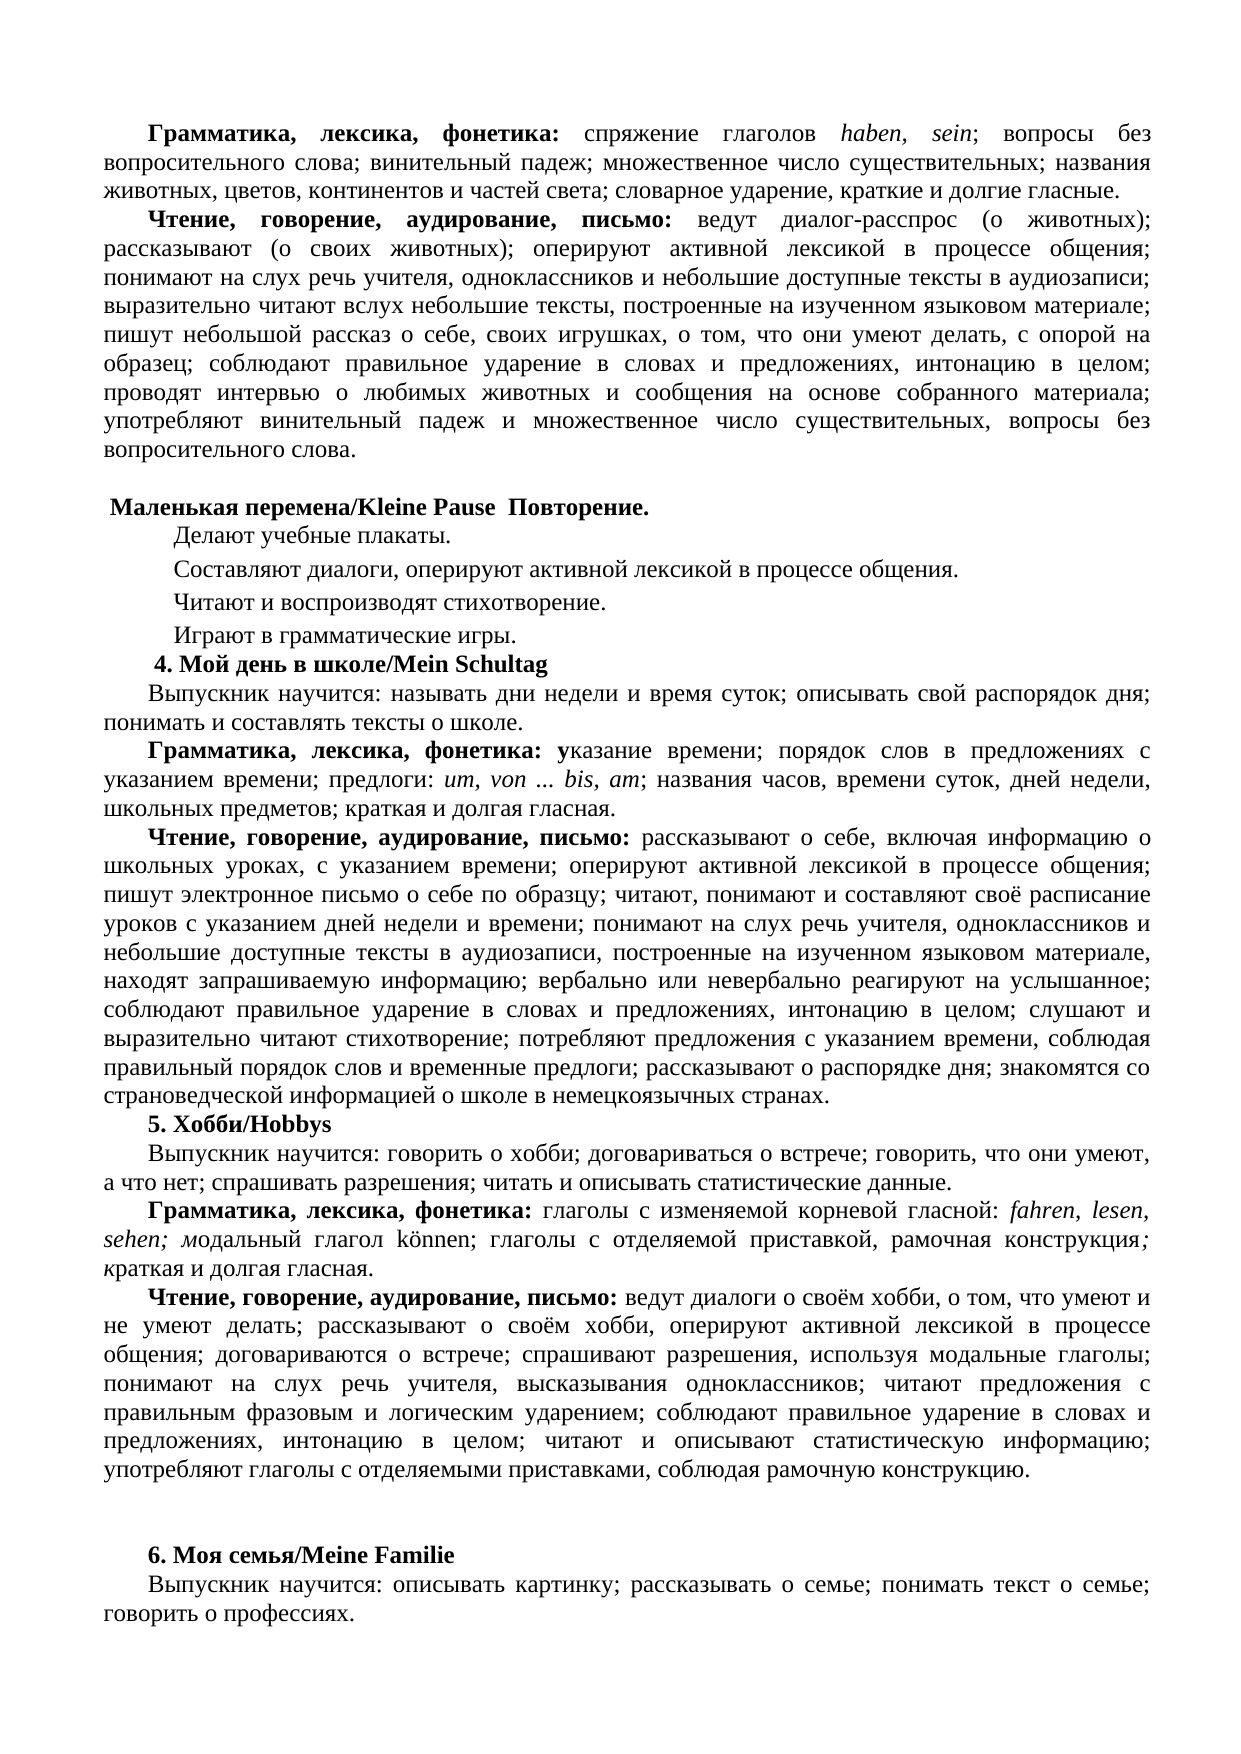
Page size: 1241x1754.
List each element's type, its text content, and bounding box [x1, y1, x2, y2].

text  Делают учебные плакаты. [103, 521, 1152, 549]
text 4. Мой день в школе/Mein Schultag [103, 649, 1152, 678]
text Маленькая перемена/Kleine Pause Повторение. [103, 492, 1152, 521]
text  Составляют диалоги, оперируют активной лексикой в процессе общения. [103, 554, 1152, 583]
text Грамматика, лексика, фонетика: глаголы с изменяемой корневой гласной: fahren, lesen, sehen; модальный глагол können; глаголы с отделяемой приставкой, рамочная конструкция; краткая и долгая гласная. [103, 1196, 1152, 1282]
text  Играют в грамматические игры. [103, 621, 1152, 649]
text Чтение, говорение, аудирование, письмо: рассказывают о себе, включая информацию о школьных уроках, с указанием времени; оперируют активной лексикой в процессе общения; пишут электронное письмо о себе по образцу; читают, понимают и составляют своё расписание уроков с указанием дней недели и времени; понимают на слух речь учителя, одноклассников и небольшие доступные тексты в аудиозаписи, построенные на изученном языковом материале, находят запрашиваемую информацию; вербально или невербально реагируют на услышанное; соблюдают правильное ударение в словах и предложениях, интонацию в целом; слушают и выразительно читают стихотворение; потребляют предложения с указанием времени, соблюдая правильный порядок слов и временные предлоги; рассказывают о распорядке дня; знакомятся со страноведческой информацией о школе в немецкоязычных странах. [103, 822, 1152, 1109]
text Грамматика, лексика, фонетика: спряжение глаголов haben, sein; вопросы без вопросительного слова; винительный падеж; множественное число существительных; названия животных, цветов, континентов и частей света; словарное ударение, краткие и долгие гласные. [103, 118, 1152, 204]
text 6. Моя семья/Meine Familie [103, 1541, 1152, 1569]
text  Читают и воспроизводят стихотворение. [103, 587, 1152, 616]
text Выпускник научится: говорить о хобби; договариваться о встрече; говорить, что они умеют, а что нет; спрашивать разрешения; читать и описывать статистические данные. [103, 1138, 1152, 1196]
text Чтение, говорение, аудирование, письмо: ведут диалоги о своём хобби, о том, что умеют и не умеют делать; рассказывают о своём хобби, оперируют активной лексикой в процессе общения; договариваются о встрече; спрашивают разрешения, используя модальные глаголы; понимают на слух речь учителя, высказывания одноклассников; читают предложения с правильным фразовым и логическим ударением; соблюдают правильное ударение в словах и предложениях, интонацию в целом; читают и описывают статистическую информацию; употребляют глаголы с отделяемыми приставками, соблюдая рамочную конструкцию. [103, 1282, 1152, 1483]
text Грамматика, лексика, фонетика: указание времени; порядок слов в предложениях с указанием времени; предлоги: um, von ... bis, am; названия часов, времени суток, дней недели, школьных предметов; краткая и долгая гласная. [103, 736, 1152, 822]
text Чтение, говорение, аудирование, письмо: ведут диалог-расспрос (о животных); рассказывают (о своих животных); оперируют активной лексикой в процессе общения; понимают на слух речь учителя, одноклассников и небольшие доступные тексты в аудиозаписи; выразительно читают вслух небольшие тексты, построенные на изученном языковом материале; пишут небольшой рассказ о себе, своих игрушках, о том, что они умеют делать, с опорой на образец; соблюдают правильное ударение в словах и предложениях, интонацию в целом; проводят интервью о любимых животных и сообщения на основе собранного материала; употребляют винительный падеж и множественное число существительных, вопросы без вопросительного слова. [103, 204, 1152, 463]
text Выпускник научится: называть дни недели и время суток; описывать свой распорядок дня; понимать и составлять тексты о школе. [103, 678, 1152, 736]
text Выпускник научится: описывать картинку; рассказывать о семье; понимать текст о семье; говорить о профессиях. [103, 1569, 1152, 1627]
text 5. Хобби/Hobbys [103, 1109, 1152, 1138]
